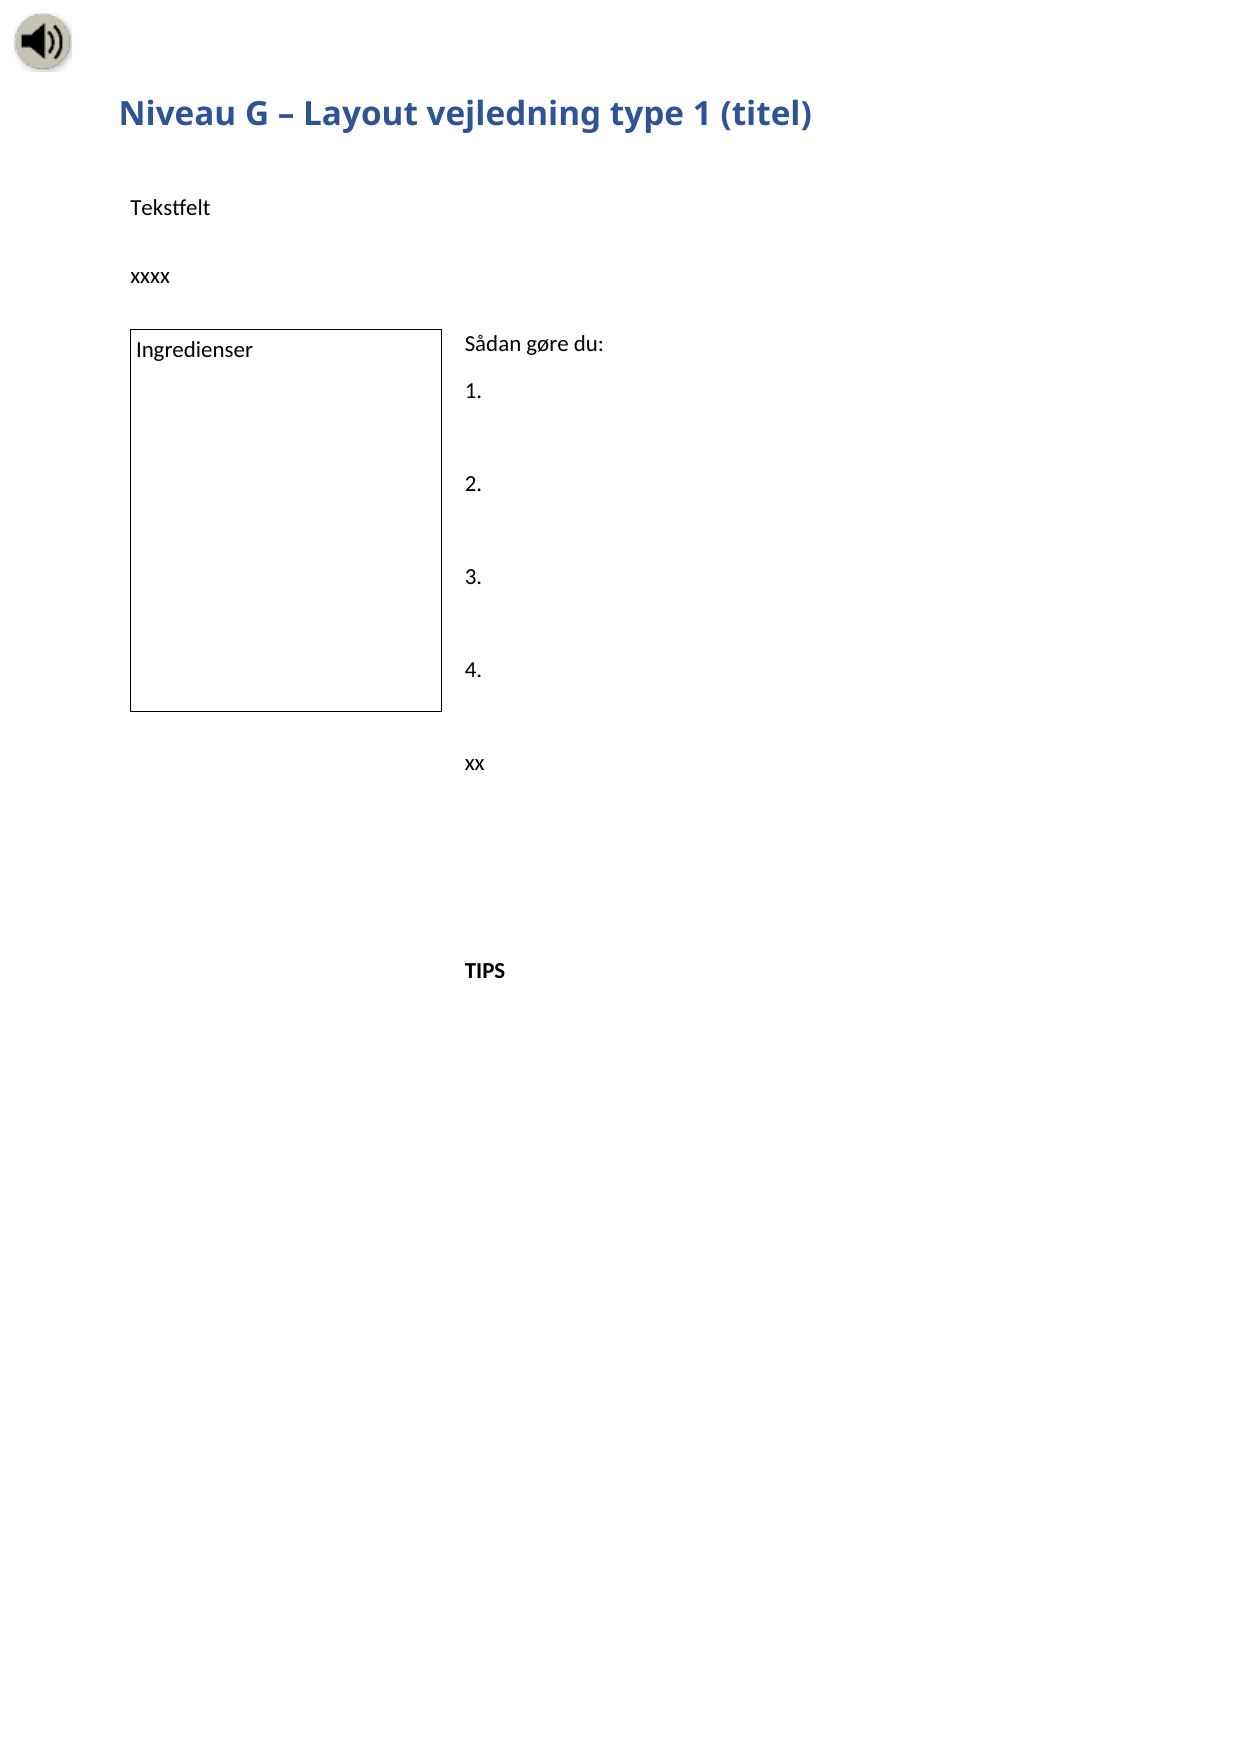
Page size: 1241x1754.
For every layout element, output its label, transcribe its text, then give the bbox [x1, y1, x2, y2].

table_cell xxxx [118, 249, 1122, 317]
table_cell [118, 318, 453, 1106]
table_header Tekstfelt [118, 181, 1122, 249]
subtitle Niveau G – Layout vejledning type 1 (titel) [118, 90, 1122, 135]
table_header Ingredienser [131, 330, 441, 711]
table_cell TIPS [453, 944, 1122, 1106]
table_cell Sådan gøre du: 1. 2. 3. 4. xx [453, 318, 1122, 944]
picture [13, 13, 73, 72]
